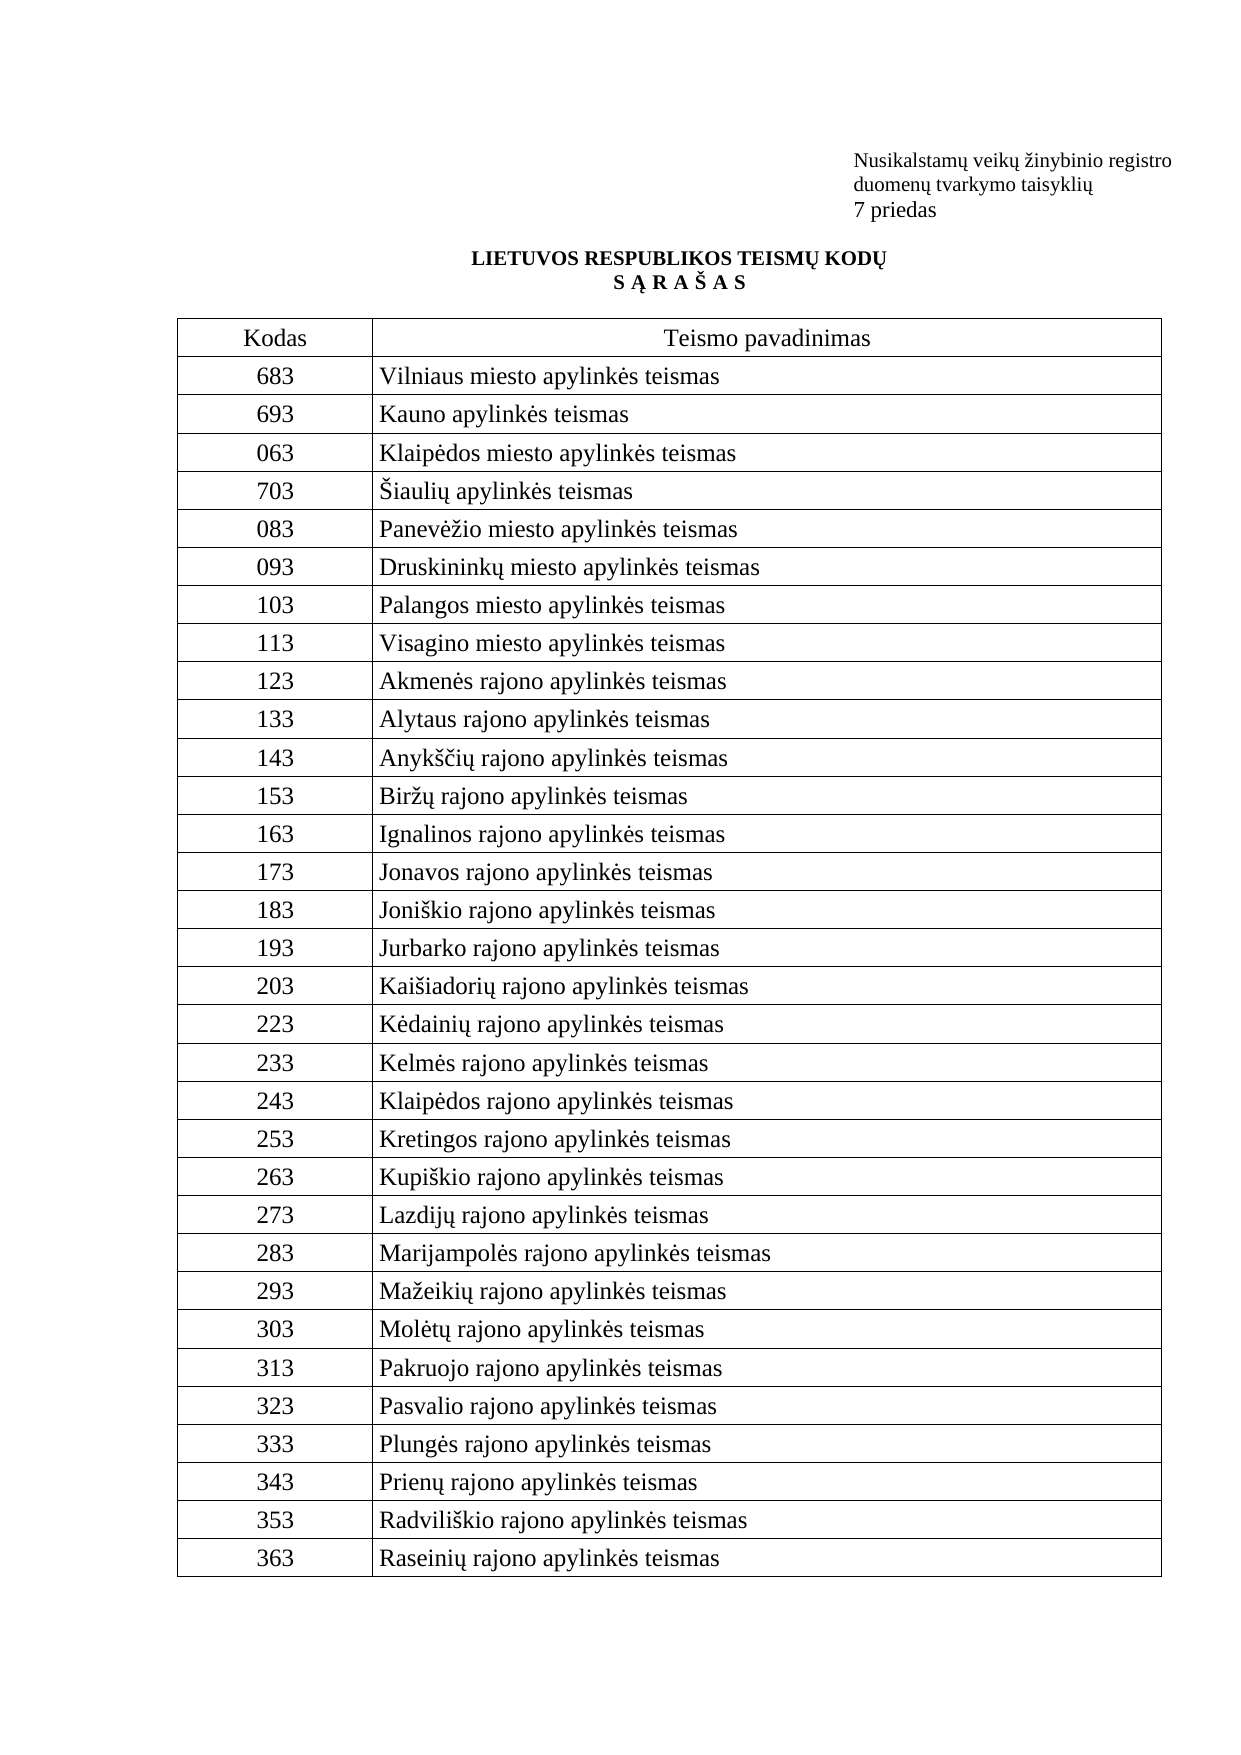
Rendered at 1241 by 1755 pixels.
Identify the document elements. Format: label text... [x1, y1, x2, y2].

table_cell Kaišiadorių rajono apylinkės teismas [373, 967, 1161, 1004]
table_cell 063 [178, 434, 372, 471]
table_cell 683 [178, 357, 372, 394]
table_cell 363 [178, 1539, 372, 1576]
table_cell Ignalinos rajono apylinkės teismas [373, 815, 1161, 852]
table_cell Radviliškio rajono apylinkės teismas [373, 1501, 1161, 1538]
table_cell Akmenės rajono apylinkės teismas [373, 662, 1161, 699]
table_cell Palangos miesto apylinkės teismas [373, 586, 1161, 623]
table_header Kodas [178, 319, 372, 356]
table_cell Kretingos rajono apylinkės teismas [373, 1120, 1161, 1157]
text 7 priedas [853, 196, 1181, 222]
table_cell 353 [178, 1501, 372, 1538]
table_cell 693 [178, 395, 372, 432]
table_cell 123 [178, 662, 372, 699]
table_header Teismo pavadinimas [373, 319, 1161, 356]
table_cell Klaipėdos miesto apylinkės teismas [373, 434, 1161, 471]
table_cell Lazdijų rajono apylinkės teismas [373, 1196, 1161, 1233]
table_cell 333 [178, 1425, 372, 1462]
table_cell 163 [178, 815, 372, 852]
table_cell Jonavos rajono apylinkės teismas [373, 853, 1161, 890]
table_cell 093 [178, 548, 372, 585]
table_cell Mažeikių rajono apylinkės teismas [373, 1272, 1161, 1309]
table_cell Druskininkų miesto apylinkės teismas [373, 548, 1161, 585]
table_cell 083 [178, 510, 372, 547]
table_cell Vilniaus miesto apylinkės teismas [373, 357, 1161, 394]
table_cell 243 [178, 1082, 372, 1119]
table_cell Molėtų rajono apylinkės teismas [373, 1310, 1161, 1347]
table_cell 173 [178, 853, 372, 890]
table_cell Joniškio rajono apylinkės teismas [373, 891, 1161, 928]
table_cell 133 [178, 700, 372, 737]
table_cell 273 [178, 1196, 372, 1233]
table_cell Anykščių rajono apylinkės teismas [373, 739, 1161, 776]
table_cell Kupiškio rajono apylinkės teismas [373, 1158, 1161, 1195]
table_cell 183 [178, 891, 372, 928]
table_cell Kelmės rajono apylinkės teismas [373, 1044, 1161, 1081]
table_cell Kauno apylinkės teismas [373, 395, 1161, 432]
table_cell 253 [178, 1120, 372, 1157]
table_cell 303 [178, 1310, 372, 1347]
table_cell 193 [178, 929, 372, 966]
table_cell 313 [178, 1349, 372, 1386]
text SĄRAŠAS [177, 270, 1181, 294]
table_cell 323 [178, 1387, 372, 1424]
table_cell Jurbarko rajono apylinkės teismas [373, 929, 1161, 966]
table_cell 233 [178, 1044, 372, 1081]
table_cell Marijampolės rajono apylinkės teismas [373, 1234, 1161, 1271]
table_cell Visagino miesto apylinkės teismas [373, 624, 1161, 661]
table_cell 283 [178, 1234, 372, 1271]
table_cell Pakruojo rajono apylinkės teismas [373, 1349, 1161, 1386]
table_cell Plungės rajono apylinkės teismas [373, 1425, 1161, 1462]
table_cell Pasvalio rajono apylinkės teismas [373, 1387, 1161, 1424]
table_cell 343 [178, 1463, 372, 1500]
table_cell 203 [178, 967, 372, 1004]
table_cell 153 [178, 777, 372, 814]
table_cell Prienų rajono apylinkės teismas [373, 1463, 1161, 1500]
table_cell 703 [178, 472, 372, 509]
table_cell 293 [178, 1272, 372, 1309]
table_cell 103 [178, 586, 372, 623]
table_cell Klaipėdos rajono apylinkės teismas [373, 1082, 1161, 1119]
table_cell 113 [178, 624, 372, 661]
table_cell Biržų rajono apylinkės teismas [373, 777, 1161, 814]
table_cell Kėdainių rajono apylinkės teismas [373, 1005, 1161, 1042]
text Nusikalstamų veikų žinybinio registro duomenų tvarkymo taisyklių [853, 148, 1181, 196]
table_cell 263 [178, 1158, 372, 1195]
table_cell Šiaulių apylinkės teismas [373, 472, 1161, 509]
table_cell 143 [178, 739, 372, 776]
table_cell Raseinių rajono apylinkės teismas [373, 1539, 1161, 1576]
text LIETUVOS RESPUBLIKOS TEISMŲ KODŲ [177, 246, 1181, 270]
table_cell 223 [178, 1005, 372, 1042]
table_cell Panevėžio miesto apylinkės teismas [373, 510, 1161, 547]
table_cell Alytaus rajono apylinkės teismas [373, 700, 1161, 737]
